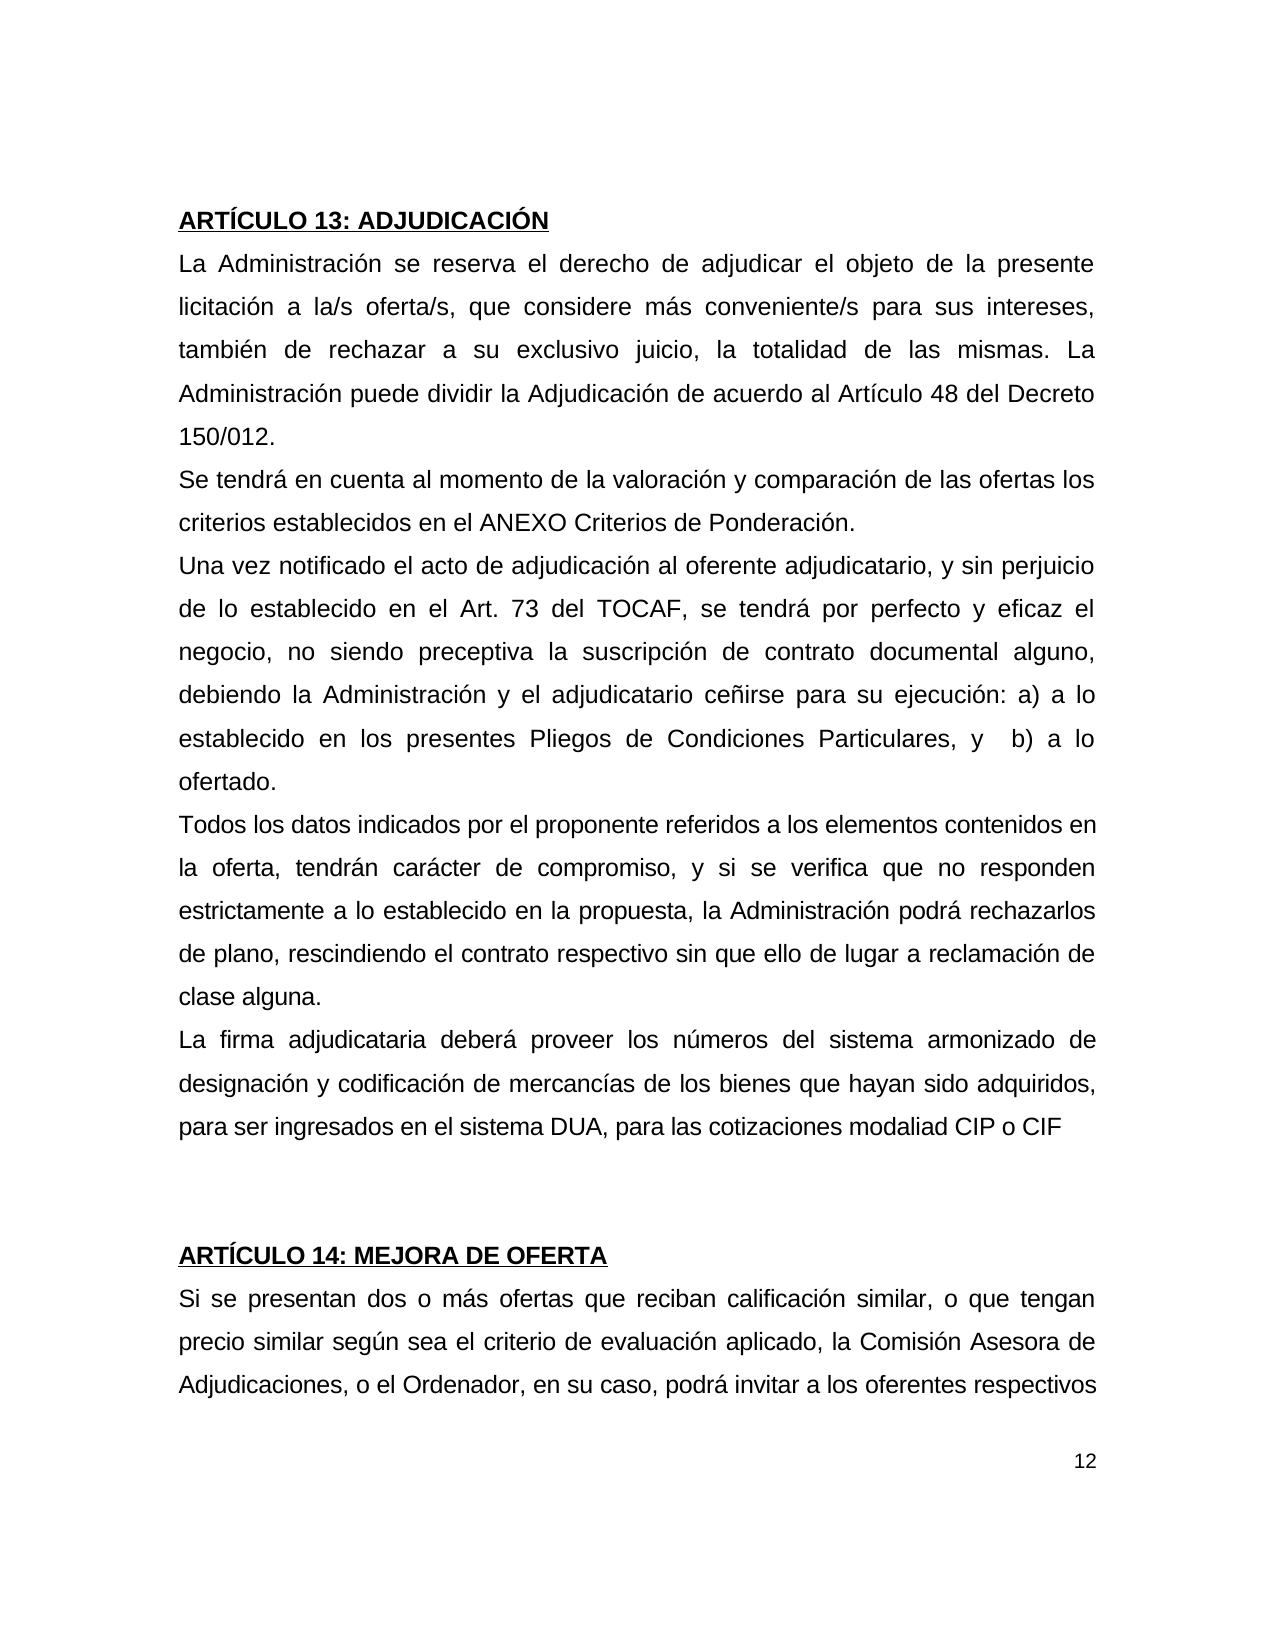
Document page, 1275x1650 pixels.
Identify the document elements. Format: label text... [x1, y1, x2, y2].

text La firma adjudicataria deberá proveer los números del sistema armonizado de designación y codificación de mercancías de los bienes que hayan sido adquiridos, para ser ingresados en el sistema DUA, para las cotizaciones modaliad CIP o CIF [178, 1026, 1097, 1141]
subtitle ARTÍCULO 13: ADJUDICACIÓN [178, 206, 1097, 235]
text Se tendrá en cuenta al momento de la valoración y comparación de las ofertas los criterios establecidos en el ANEXO Criterios de Ponderación. [178, 465, 1097, 537]
text Una vez notificado el acto de adjudicación al oferente adjudicatario, y sin perjuicio de lo establecido en el Art. 73 del TOCAF, se tendrá por perfecto y eficaz el negocio, no siendo preceptiva la suscripción de contrato documental alguno, debiendo la Administración y el adjudicatario ceñirse para su ejecución: a) a lo establecido en los presentes Pliegos de Condiciones Particulares, y b) a lo ofertado. [178, 551, 1097, 796]
text Todos los datos indicados por el proponente referidos a los elementos contenidos en la oferta, tendrán carácter de compromiso, y si se verifica que no responden estrictamente a lo establecido en la propuesta, la Administración podrá rechazarlos de plano, rescindiendo el contrato respectivo sin que ello de lugar a reclamación de clase alguna. [178, 810, 1097, 1011]
text Si se presentan dos o más ofertas que reciban calificación similar, o que tengan precio similar según sea el criterio de evaluación aplicado, la Comisión Asesora de Adjudicaciones, o el Ordenador, en su caso, podrá invitar a los oferentes respectivos [178, 1284, 1097, 1399]
text ARTÍCULO 14: MEJORA DE OFERTA [178, 1241, 1097, 1270]
text La Administración se reserva el derecho de adjudicar el objeto de la presente licitación a la/s oferta/s, que considere más conveniente/s para sus intereses, también de rechazar a su exclusivo juicio, la totalidad de las mismas. La Administración puede dividir la Adjudicación de acuerdo al Artículo 48 del Decreto 150/012. [178, 249, 1097, 451]
